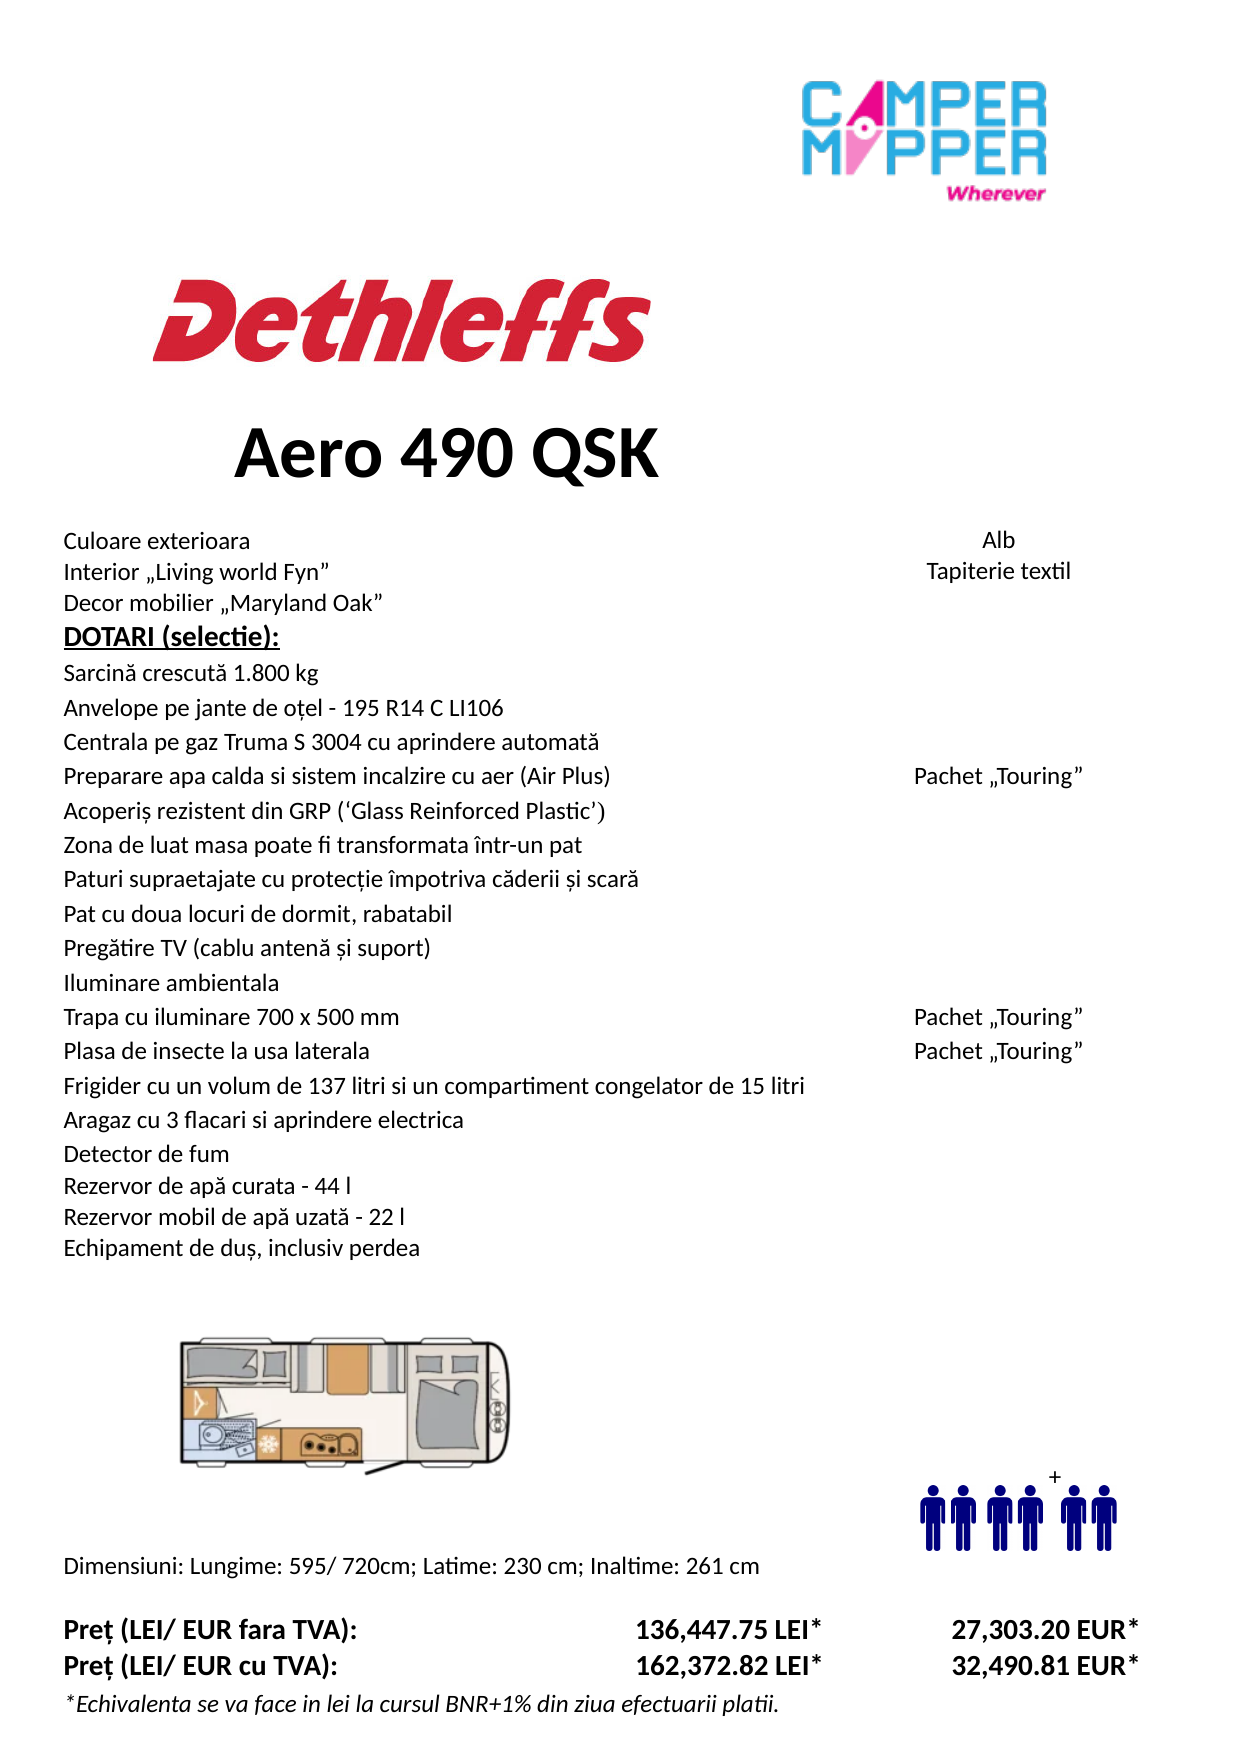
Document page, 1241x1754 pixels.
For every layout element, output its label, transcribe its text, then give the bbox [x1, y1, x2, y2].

table_cell Rezervor de apă curata - 44 l [52, 1169, 841, 1200]
table_cell Acoperiș rezistent din GRP (‘Glass Reinforced Plastic’) [52, 791, 841, 825]
table_cell [841, 587, 1156, 618]
table_cell 27,303.20 EUR* [841, 1611, 1156, 1647]
table_cell Interior „Living world Fyn” [52, 555, 841, 587]
table_cell [841, 1169, 1156, 1200]
table_header Aero 490 QSK [52, 405, 841, 524]
table_cell [841, 963, 1156, 997]
table_cell [841, 791, 1156, 825]
table_cell 32,490.81 EUR* [841, 1647, 1156, 1683]
table_cell Anvelope pe jante de oțel - 195 R14 C LI106 [52, 688, 841, 722]
table_cell Tapiterie textil [841, 555, 1156, 587]
table_cell [52, 1263, 841, 1550]
table_cell Pregătire TV (cablu antenă și suport) [52, 929, 841, 963]
table_header [841, 405, 1156, 524]
table_cell [841, 894, 1156, 928]
table_cell Preț (LEI/ EUR fara TVA): 136,447.75 LEI* [52, 1611, 841, 1647]
table_cell [841, 860, 1156, 894]
table_cell [841, 618, 1156, 653]
table_cell [841, 1066, 1156, 1100]
table_cell [841, 1100, 1156, 1135]
table_cell + [841, 1263, 1156, 1550]
table_cell Pat cu doua locuri de dormit, rabatabil [52, 894, 841, 928]
table_cell Pachet „Touring” [841, 757, 1156, 791]
table_cell Centrala pe gaz Truma S 3004 cu aprindere automată [52, 722, 841, 757]
table_cell Pachet „Touring” [841, 1032, 1156, 1066]
table_cell Zona de luat masa poate fi transformata într-un pat [52, 825, 841, 860]
table_cell Decor mobilier „Maryland Oak” [52, 587, 841, 618]
table_cell [841, 654, 1156, 688]
table_cell Detector de fum [52, 1135, 841, 1169]
table_cell Echipament de duș, inclusiv perdea [52, 1232, 841, 1263]
table_cell [841, 722, 1156, 757]
table_cell Sarcină crescută 1.800 kg [52, 654, 841, 688]
table_cell Pachet „Touring” [841, 997, 1156, 1032]
table_cell Frigider cu un volum de 137 litri si un compartiment congelator de 15 litri [52, 1066, 841, 1100]
table_cell [841, 929, 1156, 963]
table_cell [841, 1683, 1156, 1718]
table_cell [841, 1200, 1156, 1232]
table_cell Dimensiuni: Lungime: 595/ 720cm; Latime: 230 cm; Inaltime: 261 cm [52, 1550, 841, 1611]
table_cell [841, 1232, 1156, 1263]
table_cell Alb [841, 524, 1156, 555]
table_cell Plasa de insecte la usa laterala [52, 1032, 841, 1066]
table_cell [841, 1135, 1156, 1169]
table_cell DOTARI (selectie): [52, 618, 841, 653]
table_cell Preț (LEI/ EUR cu TVA): 162,372.82 LEI* [52, 1647, 841, 1683]
table_cell [841, 1550, 1156, 1611]
table_cell [841, 825, 1156, 860]
table_cell Preparare apa calda si sistem incalzire cu aer (Air Plus) [52, 757, 841, 791]
table_cell [841, 688, 1156, 722]
table_cell Culoare exterioara [52, 524, 841, 555]
table_cell Paturi supraetajate cu protecție împotriva căderii și scară [52, 860, 841, 894]
table_cell *Echivalenta se va face in lei la cursul BNR+1% din ziua efectuarii platii. [52, 1683, 841, 1718]
table_cell Trapa cu iluminare 700 x 500 mm [52, 997, 841, 1032]
table_cell Aragaz cu 3 flacari si aprindere electrica [52, 1100, 841, 1135]
table_cell Rezervor mobil de apă uzată - 22 l [52, 1200, 841, 1232]
table_cell Iluminare ambientala [52, 963, 841, 997]
